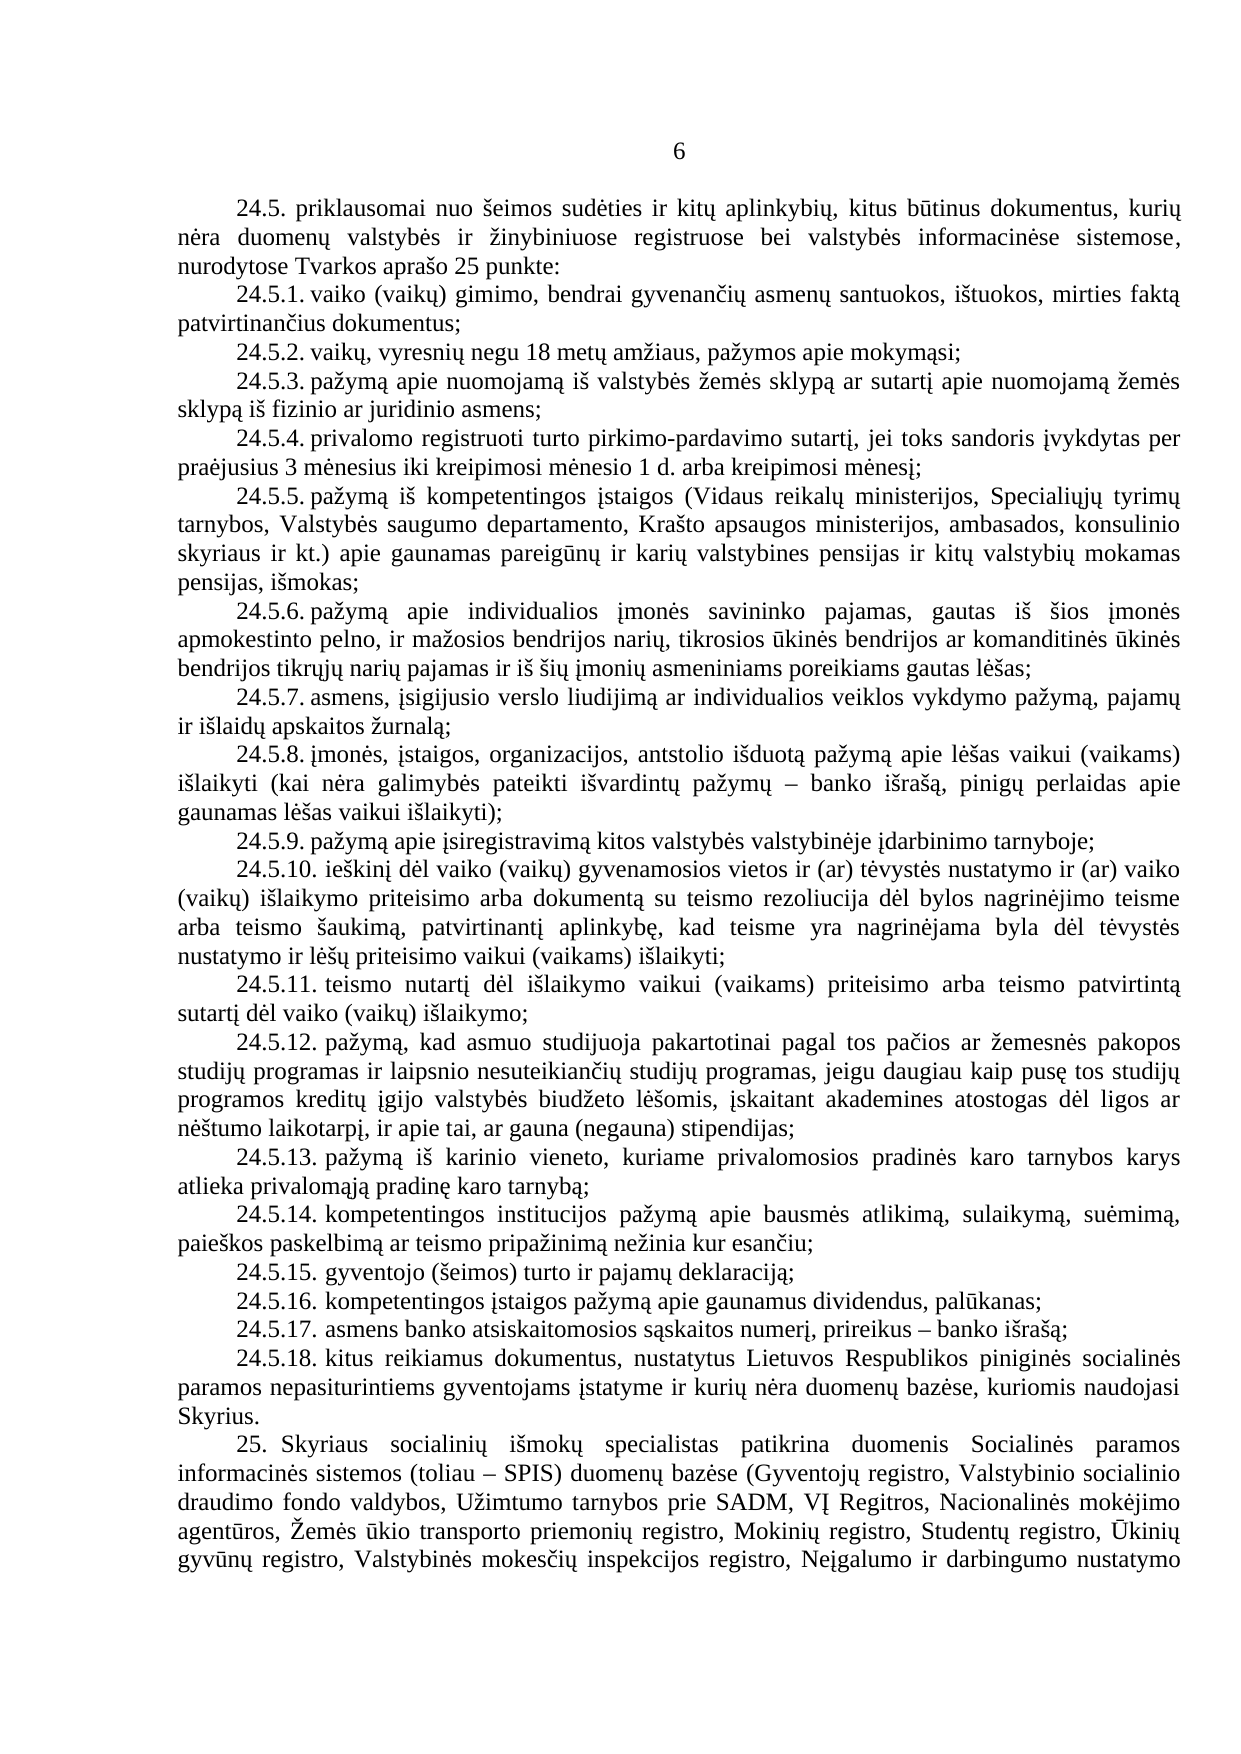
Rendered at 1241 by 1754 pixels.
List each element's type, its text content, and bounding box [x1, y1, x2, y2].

text 24.5.8. įmonės, įstaigos, organizacijos, antstolio išduotą pažymą apie lėšas vaikui (vaikams) išlaikyti (kai nėra galimybės pateikti išvardintų pažymų – banko išrašą, pinigų perlaidas apie gaunamas lėšas vaikui išlaikyti); [177, 739, 1181, 826]
text 24.5.14. kompetentingos institucijos pažymą apie bausmės atlikimą, sulaikymą, suėmimą, paieškos paskelbimą ar teismo pripažinimą nežinia kur esančiu; [177, 1199, 1181, 1257]
text 24.5.16. kompetentingos įstaigos pažymą apie gaunamus dividendus, palūkanas; [177, 1286, 1181, 1314]
text 24.5.10. ieškinį dėl vaiko (vaikų) gyvenamosios vietos ir (ar) tėvystės nustatymo ir (ar) vaiko (vaikų) išlaikymo priteisimo arba dokumentą su teismo rezoliucija dėl bylos nagrinėjimo teisme arba teismo šaukimą, patvirtinantį aplinkybę, kad teisme yra nagrinėjama byla dėl tėvystės nustatymo ir lėšų priteisimo vaikui (vaikams) išlaikyti; [177, 854, 1181, 969]
text 24.5.15. gyventojo (šeimos) turto ir pajamų deklaraciją; [177, 1257, 1181, 1286]
text 24.5.9. pažymą apie įsiregistravimą kitos valstybės valstybinėje įdarbinimo tarnyboje; [177, 826, 1181, 854]
text 24.5.3. pažymą apie nuomojamą iš valstybės žemės sklypą ar sutartį apie nuomojamą žemės sklypą iš fizinio ar juridinio asmens; [177, 366, 1181, 423]
text 24.5. priklausomai nuo šeimos sudėties ir kitų aplinkybių, kitus būtinus dokumentus, kurių nėra duomenų valstybės ir žinybiniuose registruose bei valstybės informacinėse sistemose, nurodytose Tvarkos aprašo 25 punkte: [177, 193, 1181, 279]
text 24.5.2. vaikų, vyresnių negu 18 metų amžiaus, pažymos apie mokymąsi; [177, 337, 1181, 366]
text 24.5.11. teismo nutartį dėl išlaikymo vaikui (vaikams) priteisimo arba teismo patvirtintą sutartį dėl vaiko (vaikų) išlaikymo; [177, 969, 1181, 1027]
text 24.5.7. asmens, įsigijusio verslo liudijimą ar individualios veiklos vykdymo pažymą, pajamų ir išlaidų apskaitos žurnalą; [177, 682, 1181, 739]
text 24.5.12. pažymą, kad asmuo studijuoja pakartotinai pagal tos pačios ar žemesnės pakopos studijų programas ir laipsnio nesuteikiančių studijų programas, jeigu daugiau kaip pusę tos studijų programos kreditų įgijo valstybės biudžeto lėšomis, įskaitant akademines atostogas dėl ligos ar nėštumo laikotarpį, ir apie tai, ar gauna (negauna) stipendijas; [177, 1027, 1181, 1142]
text 24.5.1. vaiko (vaikų) gimimo, bendrai gyvenančių asmenų santuokos, ištuokos, mirties faktą patvirtinančius dokumentus; [177, 279, 1181, 337]
text 24.5.6. pažymą apie individualios įmonės savininko pajamas, gautas iš šios įmonės apmokestinto pelno, ir mažosios bendrijos narių, tikrosios ūkinės bendrijos ar komanditinės ūkinės bendrijos tikrųjų narių pajamas ir iš šių įmonių asmeniniams poreikiams gautas lėšas; [177, 596, 1181, 682]
text 24.5.17. asmens banko atsiskaitomosios sąskaitos numerį, prireikus – banko išrašą; [177, 1314, 1181, 1343]
text 25. Skyriaus socialinių išmokų specialistas patikrina duomenis Socialinės paramos informacinės sistemos (toliau – SPIS) duomenų bazėse (Gyventojų registro, Valstybinio socialinio draudimo fondo valdybos, Užimtumo tarnybos prie SADM, VĮ Regitros, Nacionalinės mokėjimo agentūros, Žemės ūkio transporto priemonių registro, Mokinių registro, Studentų registro, Ūkinių gyvūnų registro, Valstybinės mokesčių inspekcijos registro, Neįgalumo ir darbingumo nustatymo [177, 1429, 1181, 1573]
text 24.5.5. pažymą iš kompetentingos įstaigos (Vidaus reikalų ministerijos, Specialiųjų tyrimų tarnybos, Valstybės saugumo departamento, Krašto apsaugos ministerijos, ambasados, konsulinio skyriaus ir kt.) apie gaunamas pareigūnų ir karių valstybines pensijas ir kitų valstybių mokamas pensijas, išmokas; [177, 481, 1181, 596]
text 24.5.4. privalomo registruoti turto pirkimo-pardavimo sutartį, jei toks sandoris įvykdytas per praėjusius 3 mėnesius iki kreipimosi mėnesio 1 d. arba kreipimosi mėnesį; [177, 423, 1181, 481]
text 24.5.18. kitus reikiamus dokumentus, nustatytus Lietuvos Respublikos piniginės socialinės paramos nepasiturintiems gyventojams įstatyme ir kurių nėra duomenų bazėse, kuriomis naudojasi Skyrius. [177, 1343, 1181, 1429]
text 24.5.13. pažymą iš karinio vieneto, kuriame privalomosios pradinės karo tarnybos karys atlieka privalomąją pradinę karo tarnybą; [177, 1142, 1181, 1199]
